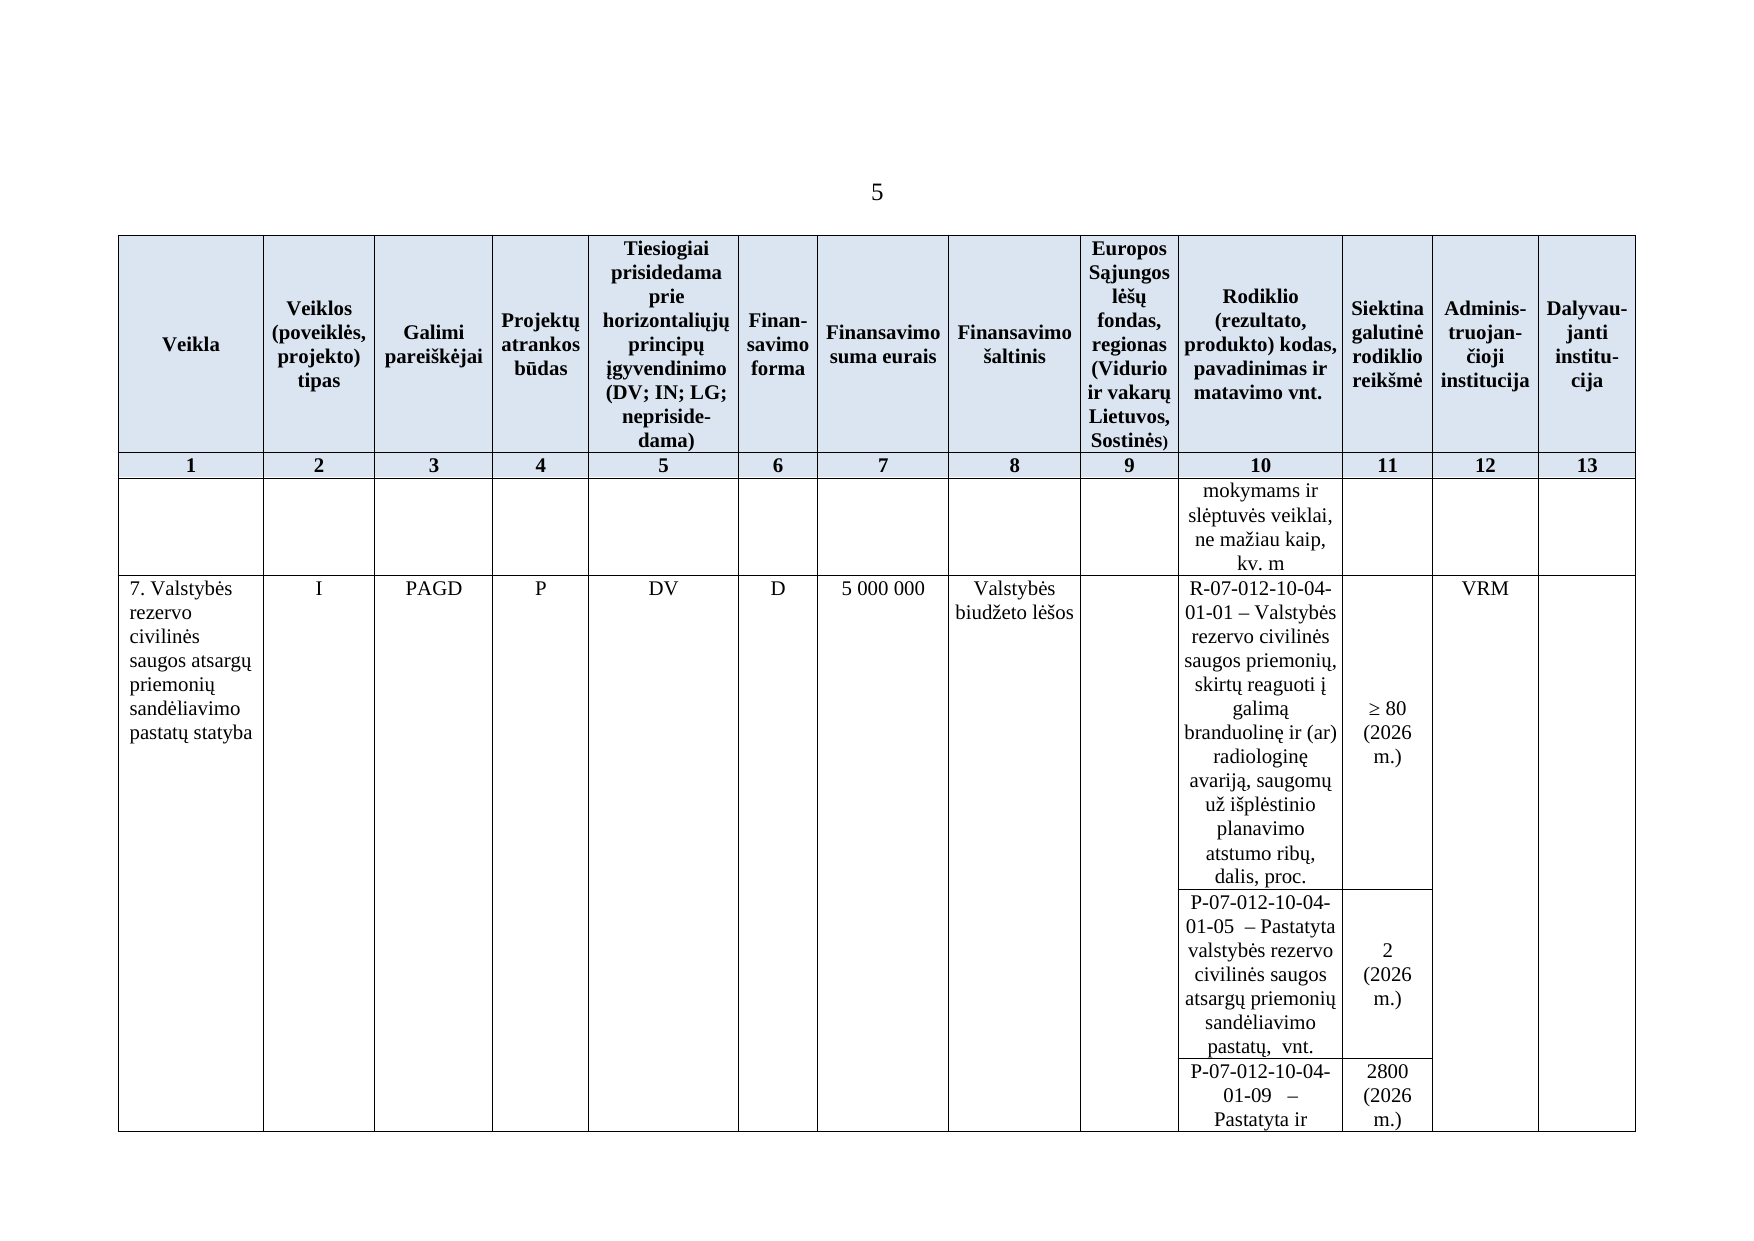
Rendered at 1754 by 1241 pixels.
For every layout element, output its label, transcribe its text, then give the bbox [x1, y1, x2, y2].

table_cell [1433, 479, 1538, 575]
table_cell ≥ 80 (2026 m.) [1343, 576, 1432, 888]
table_cell [375, 479, 492, 575]
table_cell [1539, 479, 1635, 575]
table_cell I [264, 576, 374, 1131]
table_header Veikla [119, 236, 263, 452]
table_cell [818, 479, 948, 575]
table_cell [1343, 479, 1432, 575]
table_cell DV [589, 576, 738, 1131]
table_cell 13 [1539, 453, 1635, 477]
table_header Veiklos (poveiklės, projekto) tipas [264, 236, 374, 452]
table_cell 6 [739, 453, 817, 477]
table_cell P-07-012-10-04-01-09 – Pastatyta ir [1179, 1059, 1342, 1131]
table_header Siektina galutinė rodiklio reikšmė [1343, 236, 1432, 452]
table_cell 5 [589, 453, 738, 477]
table_header Finan-savimo forma [739, 236, 817, 452]
table_cell 4 [493, 453, 588, 477]
table_cell 5 000 000 [818, 576, 948, 1131]
table_cell 7 [818, 453, 948, 477]
table_cell 2 (2026 m.) [1343, 890, 1432, 1058]
table_cell [949, 479, 1080, 575]
table_header Rodiklio (rezultato, produkto) kodas, pavadinimas ir matavimo vnt. [1179, 236, 1342, 452]
table_header Galimi pareiškėjai [375, 236, 492, 452]
table_cell [589, 479, 738, 575]
table_cell Valstybės biudžeto lėšos [949, 576, 1080, 1131]
table_header Dalyvau-janti institu-cija [1539, 236, 1635, 452]
table_cell P-07-012-10-04-01-05 – Pastatyta valstybės rezervo civilinės saugos atsargų priemonių sandėliavimo pastatų, vnt. [1179, 890, 1342, 1058]
table_cell 7. Valstybės rezervo civilinės saugos atsargų priemonių sandėliavimo pastatų statyba [119, 576, 263, 1131]
table_header Projektų atrankos būdas [493, 236, 588, 452]
table_cell [264, 479, 374, 575]
table_header Europos Sąjungos lėšų fondas, regionas (Vidurio ir vakarų Lietuvos, Sostinės) [1081, 236, 1178, 452]
table_cell 11 [1343, 453, 1432, 477]
table_cell D [739, 576, 817, 1131]
table_cell 2800 (2026 m.) [1343, 1059, 1432, 1131]
table_header Finansavimo šaltinis [949, 236, 1080, 452]
table_cell PAGD [375, 576, 492, 1131]
table_header Adminis-truojan-čioji institucija [1433, 236, 1538, 452]
table_header Finansavimo suma eurais [818, 236, 948, 452]
table_cell [739, 479, 817, 575]
table_cell [1081, 576, 1178, 1131]
table_cell 10 [1179, 453, 1342, 477]
table_cell [493, 479, 588, 575]
table_cell [1081, 479, 1178, 575]
table_cell [119, 479, 263, 575]
table_cell VRM [1433, 576, 1538, 1131]
table_cell 2 [264, 453, 374, 477]
table_header Tiesiogiai prisidedama prie horizontaliųjų principų įgyvendinimo (DV; IN; LG; nepriside-dama) [589, 236, 738, 452]
table_cell [1539, 576, 1635, 1131]
table_cell 9 [1081, 453, 1178, 477]
table_cell P [493, 576, 588, 1131]
table_cell 8 [949, 453, 1080, 477]
table_cell 12 [1433, 453, 1538, 477]
table_cell R-07-012-10-04-01-01 – Valstybės rezervo civilinės saugos priemonių, skirtų reaguoti į galimą branduolinę ir (ar) radiologinę avariją, saugomų už išplėstinio planavimo atstumo ribų, dalis, proc. [1179, 576, 1342, 888]
table_cell 3 [375, 453, 492, 477]
table_cell 1 [119, 453, 263, 477]
table_cell mokymams ir slėptuvės veiklai, ne mažiau kaip, kv. m [1179, 479, 1342, 575]
